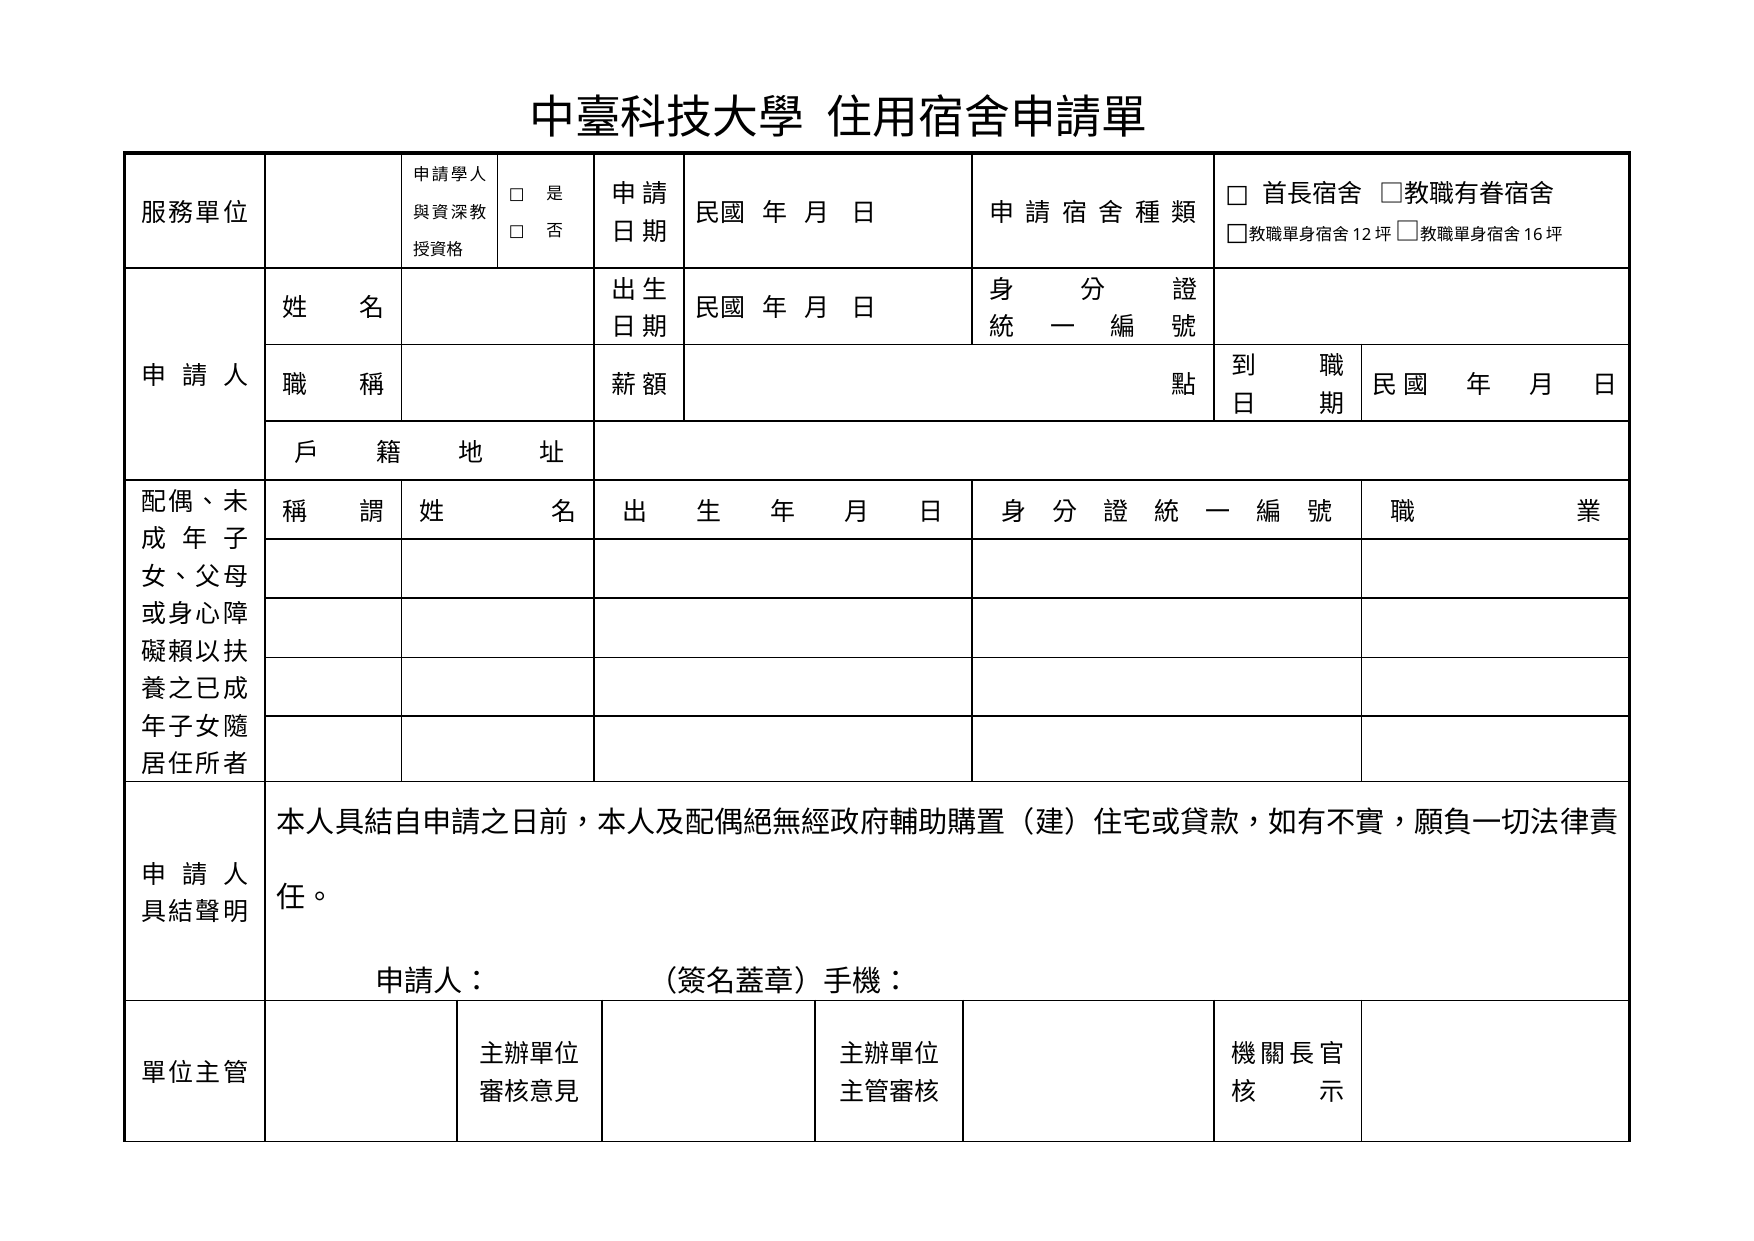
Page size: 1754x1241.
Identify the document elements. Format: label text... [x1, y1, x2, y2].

table_cell 稱謂 [266, 481, 401, 538]
table_cell [595, 599, 971, 656]
table_cell 薪額 [595, 345, 683, 420]
table_cell [402, 345, 593, 420]
table_cell [973, 599, 1361, 656]
table_cell 申請 日期 [595, 155, 683, 267]
table_cell 姓名 [266, 269, 401, 343]
table_cell 民國 年 月 日 [1362, 345, 1628, 420]
table_cell [1215, 269, 1628, 343]
table_cell [1362, 658, 1628, 715]
table_cell 戶籍地址 [266, 422, 593, 479]
table_cell [595, 422, 1628, 479]
table_cell [973, 540, 1361, 597]
table_cell 主辦單位 審核意見 [458, 1001, 601, 1141]
table_cell [595, 540, 971, 597]
table_cell 主辦單位 主管審核 [816, 1001, 962, 1141]
table_cell 申請人 具結聲明 [126, 782, 264, 999]
table_cell 申請宿舍種類 [973, 155, 1213, 267]
table_cell 申請人 [126, 269, 264, 479]
table_cell 民國 年 月 日 [685, 155, 971, 267]
table_cell [964, 1001, 1213, 1141]
table_cell 配偶、未成年子女、父母或身心障礙賴以扶養之已成年子女隨居任所者 [126, 481, 264, 781]
table_cell [266, 155, 401, 267]
table_cell [402, 540, 593, 597]
table_cell 單位主管 [126, 1001, 264, 1141]
table_cell 職業 [1362, 481, 1628, 538]
table_cell 身分證統一編號 [973, 481, 1361, 538]
table_cell [402, 269, 593, 343]
table_cell 民國 年 月 日 [685, 269, 971, 343]
table_header 中臺科技大學 [124, 76, 815, 151]
table_cell 身分證 統一編號 [973, 269, 1213, 343]
table_cell 出生 日期 [595, 269, 683, 343]
table_cell [1362, 1001, 1628, 1141]
table_cell [402, 658, 593, 715]
table_cell 申請學人與資深教授資格 [402, 155, 497, 267]
table_cell [266, 717, 401, 781]
table_cell 機關長官 核示 [1215, 1001, 1361, 1141]
table_cell 到職 日期 [1215, 345, 1361, 420]
table_cell [266, 599, 401, 656]
table_cell [973, 717, 1361, 781]
table_cell [973, 658, 1361, 715]
table_cell [1362, 717, 1628, 781]
table_cell 是 否 [498, 155, 593, 267]
table_cell 首長宿舍 □教職有眷宿舍 □教職單身宿舍12坪 □教職單身宿舍16坪 [1215, 155, 1628, 267]
table_cell [402, 599, 593, 656]
table_cell 本人具結自申請之日前，本人及配偶絕無經政府輔助購置（建）住宅或貸款，如有不實，願負一切法律責任。 申請人： （簽名蓋章）手機： [266, 782, 1628, 999]
table_cell 點 [685, 345, 1213, 420]
table_cell [266, 658, 401, 715]
table_cell 出生年月日 [595, 481, 971, 538]
table_cell [402, 717, 593, 781]
table_cell [595, 717, 971, 781]
table_cell 姓名 [402, 481, 593, 538]
table_header 住用宿舍申請單 [815, 76, 1630, 151]
table_cell [1362, 540, 1628, 597]
table_cell 服務單位 [126, 155, 264, 267]
table_cell [266, 1001, 456, 1141]
table_cell [1362, 599, 1628, 656]
table_cell [266, 540, 401, 597]
table_cell [603, 1001, 814, 1141]
table_cell 職稱 [266, 345, 401, 420]
table_cell [595, 658, 971, 715]
